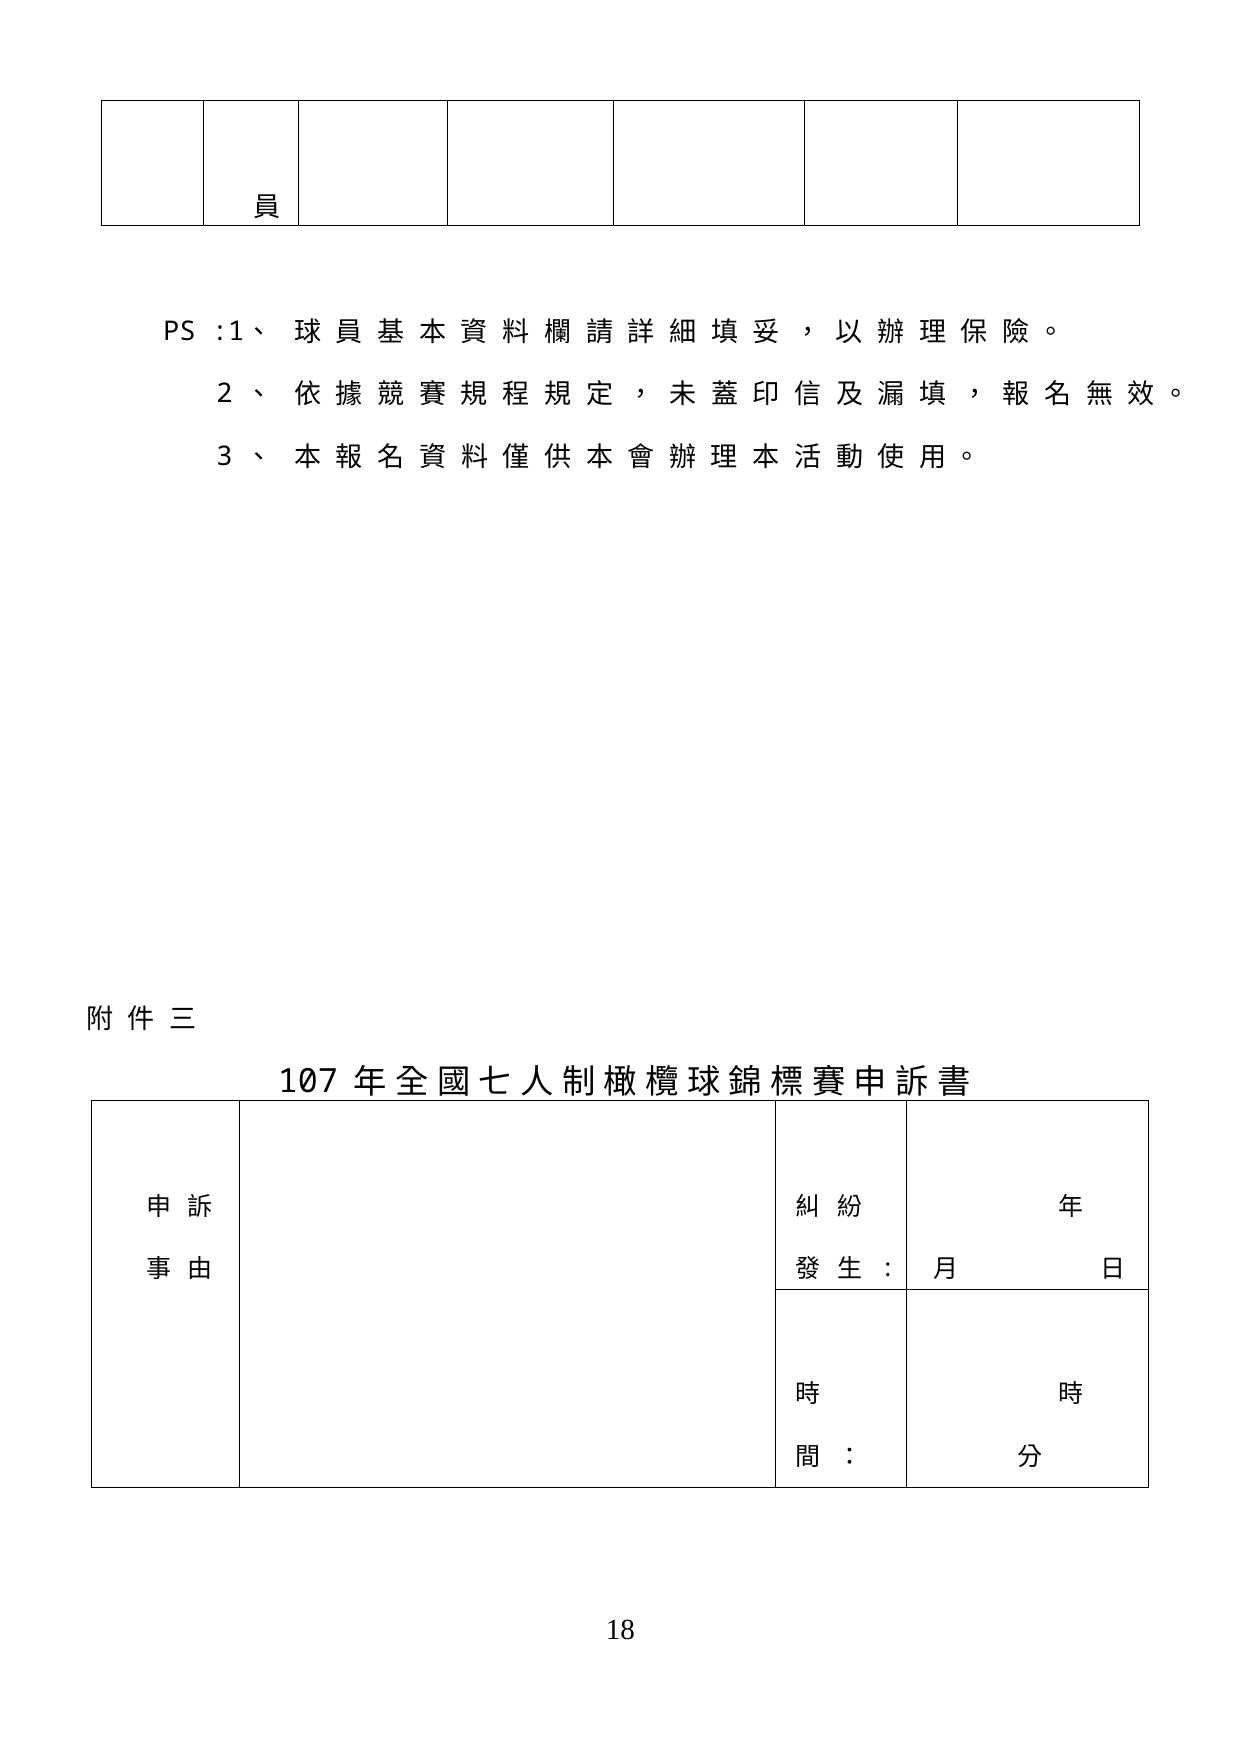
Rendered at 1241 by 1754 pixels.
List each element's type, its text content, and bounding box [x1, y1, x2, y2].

table_header [240, 1101, 775, 1487]
text PS :1、球員基本資料欄請詳細填妥，以辦理保險。 [78, 288, 1162, 350]
table_cell [299, 101, 447, 225]
table_cell [958, 101, 1139, 225]
text 107年全國七人制橄欖球錦標賽申訴書 [78, 1038, 1162, 1100]
text 附件三 [78, 913, 1162, 1038]
table_cell [805, 101, 957, 225]
table_cell [102, 101, 203, 225]
table_header 糾紛發生: [776, 1101, 906, 1289]
table_header 申訴事由 [92, 1101, 239, 1487]
table_cell [614, 101, 804, 225]
table_cell 時 間： [776, 1290, 906, 1487]
table_header 年 月 日 [907, 1101, 1148, 1289]
table_cell [448, 101, 613, 225]
text 3、本報名資料僅供本會辦理本活動使用。 [78, 413, 1162, 475]
text 2、依據競賽規程規定，未蓋印信及漏填，報名無效。 [78, 350, 1162, 413]
table_cell 時 分 [907, 1290, 1148, 1487]
table_cell 員 [204, 101, 298, 225]
